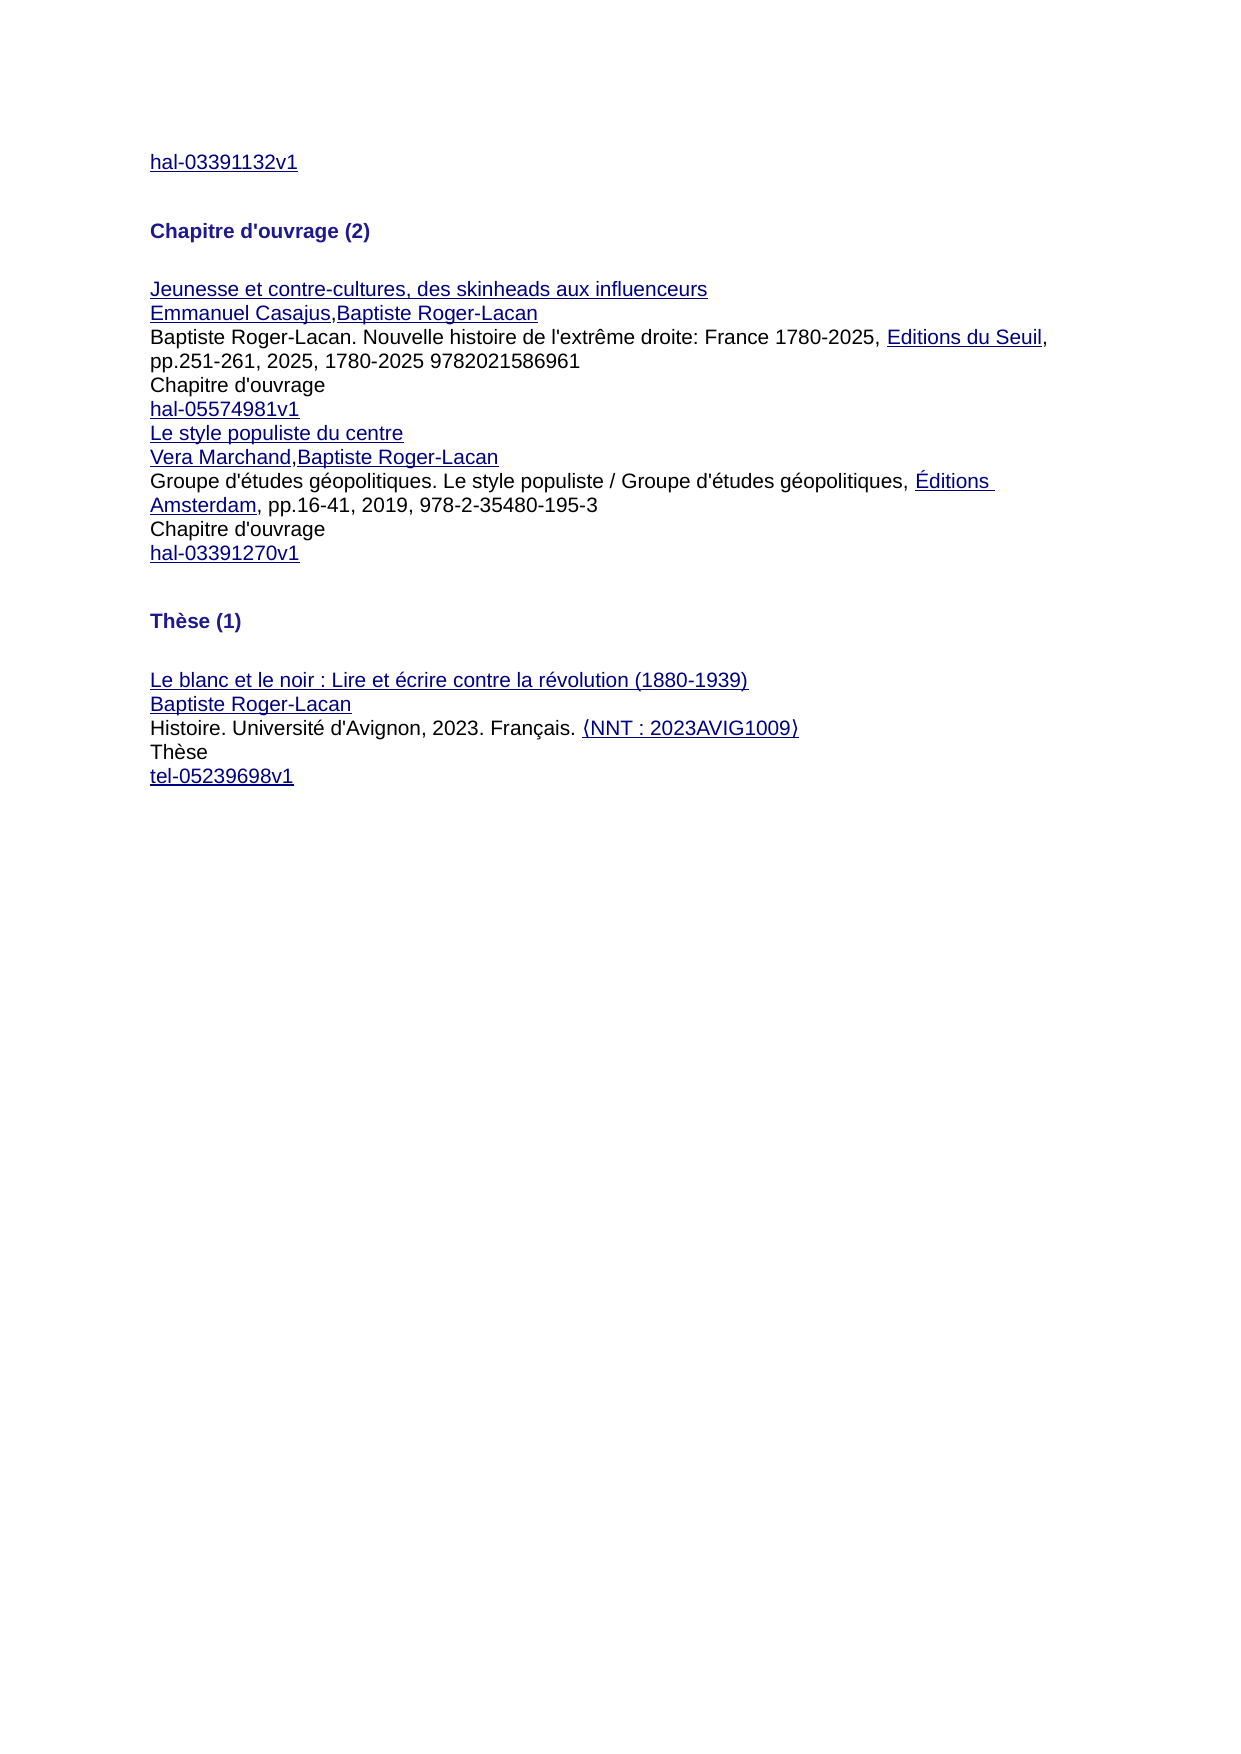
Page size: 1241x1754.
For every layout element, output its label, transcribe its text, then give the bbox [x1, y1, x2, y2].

table_header hal-03391132v1 [150, 150, 1090, 174]
table_cell Le style populiste du centre Vera Marchand,Baptiste Roger-Lacan Groupe d'études géopolitiques. Le style populiste / Groupe d'études géopolitiques, Éditions Amsterdam, pp.16-41, 2019, 978-2-35480-195-3 Chapitre d'ouvrage hal-03391270v1 [150, 421, 1090, 564]
subtitle Chapitre d'ouvrage (2) [150, 219, 1090, 243]
table_header Jeunesse et contre-cultures, des skinheads aux influenceurs Emmanuel Casajus,Baptiste Roger-Lacan Baptiste Roger-Lacan. Nouvelle histoire de l'extrême droite: France 1780-2025, Editions du Seuil, pp.251-261, 2025, 1780-2025 9782021586961 Chapitre d'ouvrage hal-05574981v1 [150, 277, 1090, 421]
table_header Le blanc et le noir : Lire et écrire contre la révolution (1880-1939) Baptiste Roger-Lacan Histoire. Université d'Avignon, 2023. Français. ⟨NNT : 2023AVIG1009⟩ Thèse tel-05239698v1 [150, 668, 1090, 787]
subtitle Thèse (1) [150, 609, 1090, 633]
